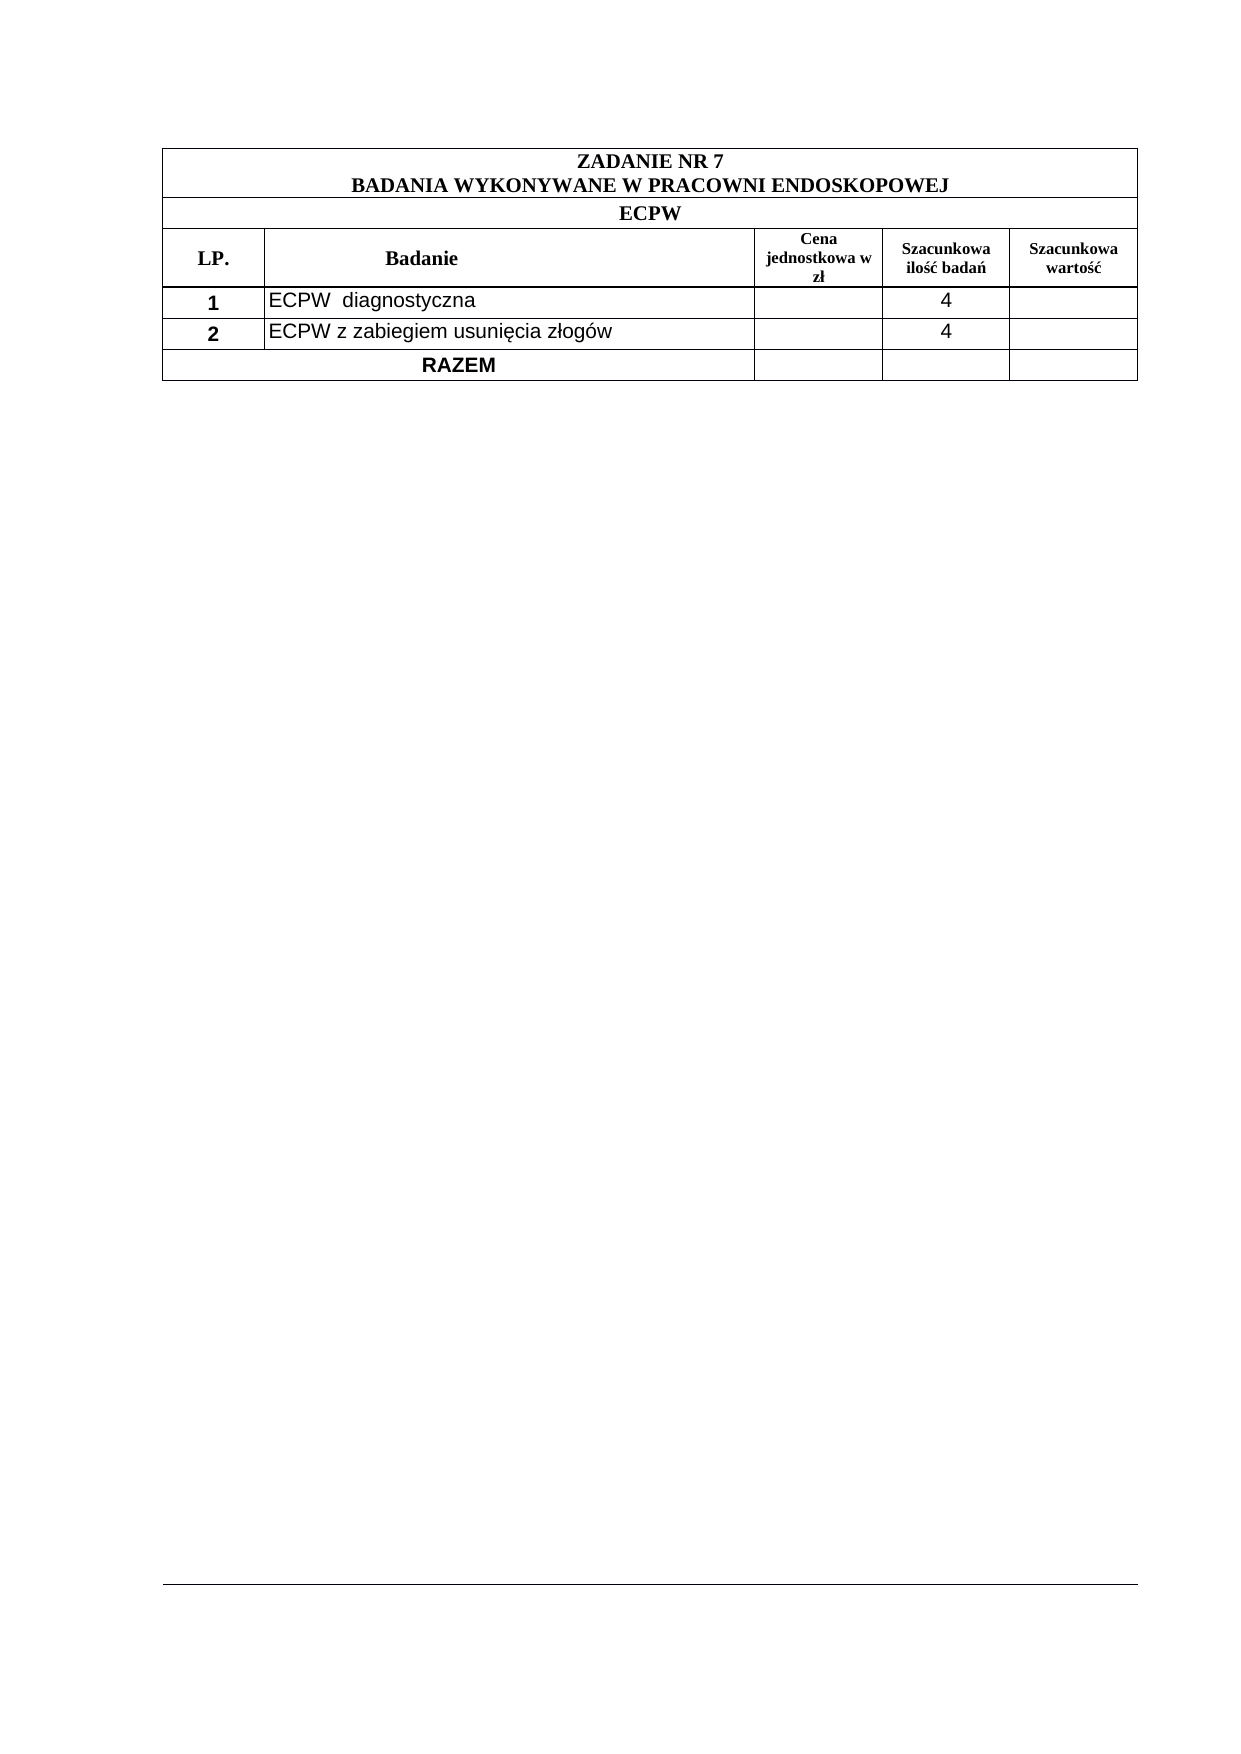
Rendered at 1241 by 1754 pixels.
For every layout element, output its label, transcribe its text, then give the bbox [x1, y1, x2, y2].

table_cell ECPW [163, 198, 1137, 228]
table_cell Szacunkowa wartość [1010, 229, 1137, 286]
table_cell Cena jednostkowa w zł [755, 229, 882, 286]
table_cell LP. [163, 229, 264, 286]
table_cell [1010, 288, 1137, 318]
table_cell [883, 350, 1009, 380]
table_cell [755, 350, 882, 380]
table_cell ECPW diagnostyczna [265, 288, 754, 318]
table_cell 2 [163, 319, 264, 349]
table_cell Szacunkowa ilość badań [883, 229, 1009, 286]
table_cell Badanie [265, 229, 754, 286]
table_cell 4 [883, 319, 1009, 349]
table_cell [163, 381, 1138, 1584]
table_cell [755, 319, 882, 349]
table_cell ECPW z zabiegiem usunięcia złogów [265, 319, 754, 349]
table_cell [755, 288, 882, 318]
table_cell RAZEM [163, 350, 754, 380]
table_cell [1010, 350, 1137, 380]
table_cell [1010, 319, 1137, 349]
table_cell ZADANIE NR 7 BADANIA WYKONYWANE W PRACOWNI ENDOSKOPOWEJ [163, 149, 1137, 197]
table_cell 4 [883, 288, 1009, 318]
table_cell 1 [163, 288, 264, 318]
